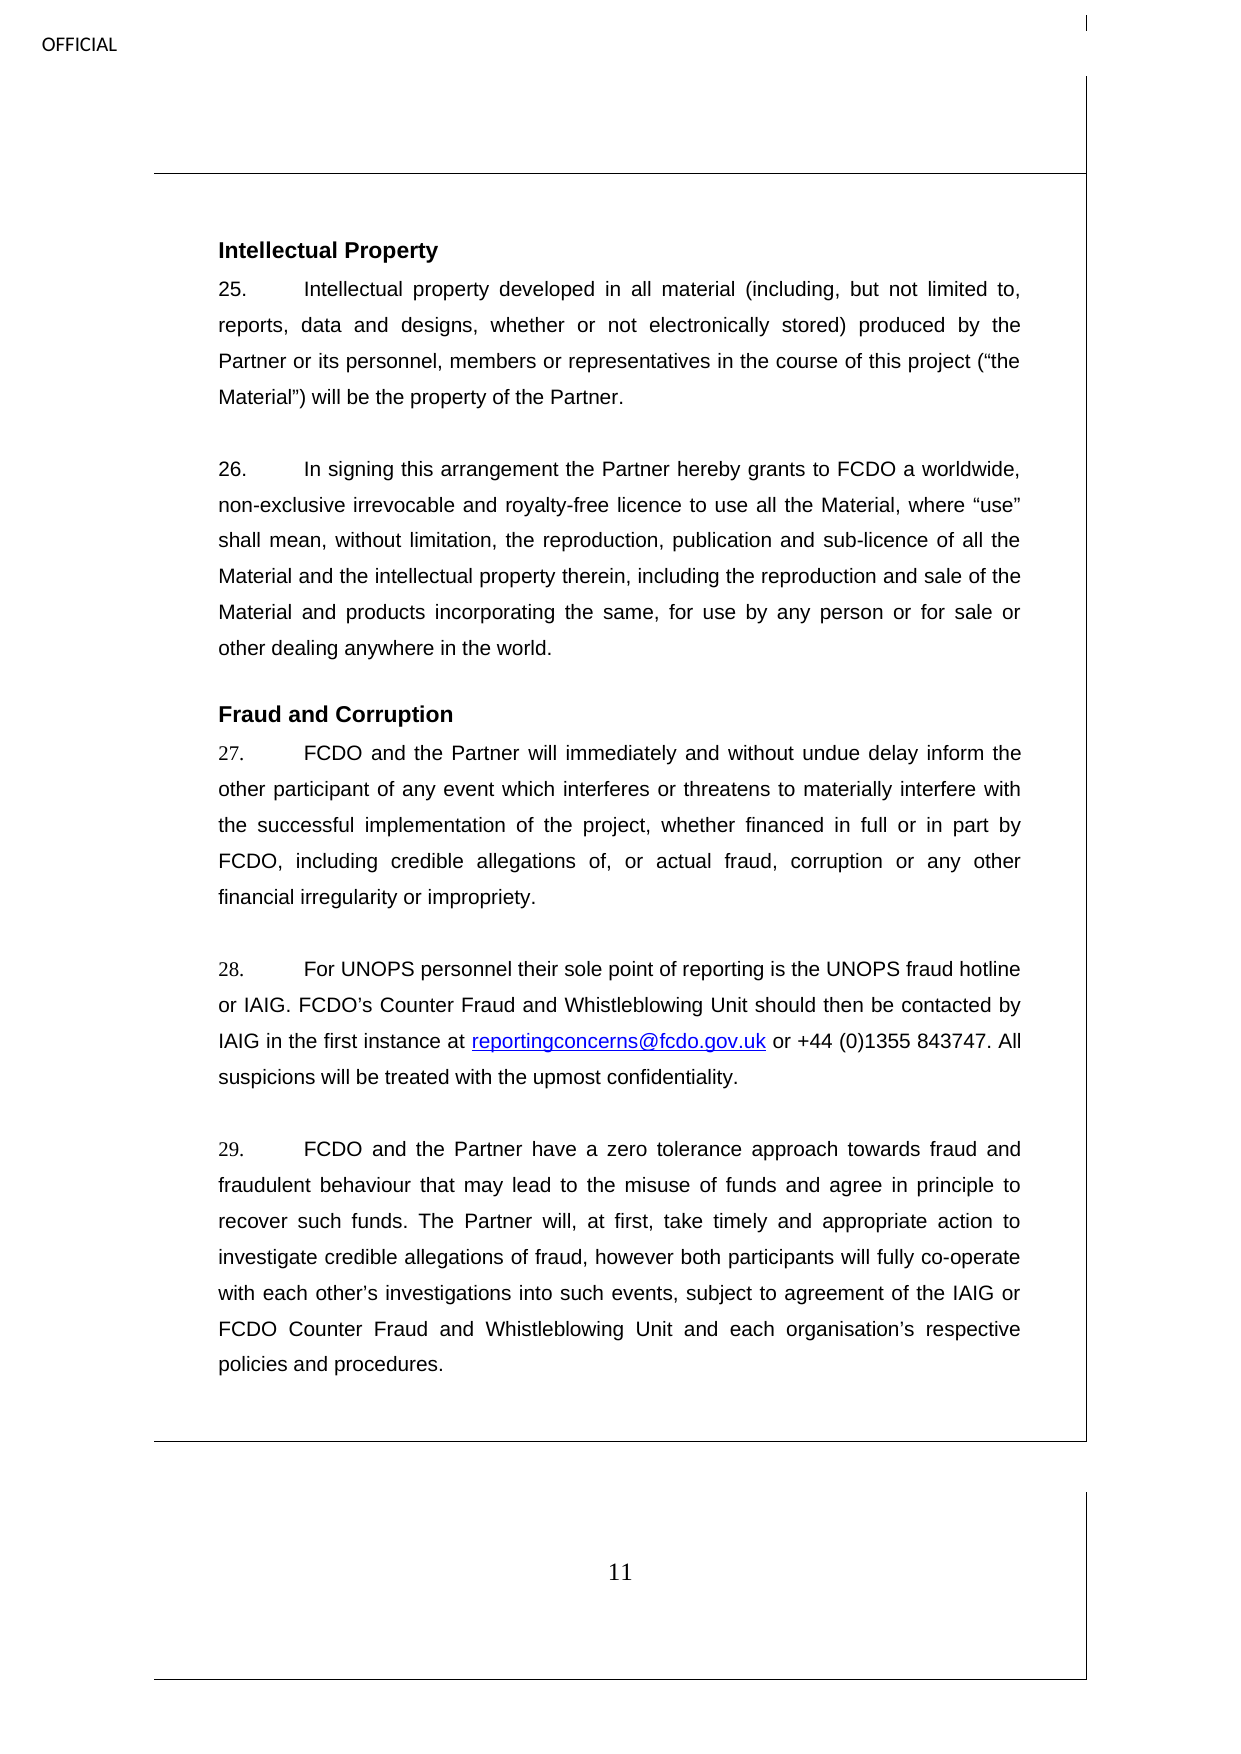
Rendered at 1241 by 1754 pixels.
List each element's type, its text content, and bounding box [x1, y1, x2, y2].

text Fraud and Corruption [153, 637, 1087, 676]
list FCDO and the Partner have a zero tolerance approach towards fraud and fraudulent behaviour that may lead to the misuse of funds and agree in principle to recover such funds. The Partner will, at first, take timely and appropriate action to investigate credible allegations of fraud, however both participants will fully co-operate with each other’s investigations into such events, subject to agreement of the IAIG or FCDO Counter Fraud and Whistleblowing Unit and each organisation’s respective policies and procedures. [153, 1072, 1087, 1441]
list FCDO and the Partner will immediately and without undue delay inform the other participant of any event which interferes or threatens to materially interfere with the successful implementation of the project, whether financed in full or in part by FCDO, including credible allegations of, or actual fraud, corruption or any other financial irregularity or impropriety. [153, 676, 1087, 892]
text Intellectual Property [153, 173, 1086, 212]
list In signing this arrangement the Partner hereby grants to FCDO a worldwide, non-exclusive irrevocable and royalty-free licence to use all the Material, where “use” shall mean, without limitation, the reproduction, publication and sub-licence of all the Material and the intellectual property therein, including the reproduction and sale of the Material and products incorporating the same, for use by any person or for sale or other dealing anywhere in the world. [153, 392, 1087, 637]
list Intellectual property developed in all material (including, but not limited to, reports, data and designs, whether or not electronically stored) produced by the Partner or its personnel, members or representatives in the course of this project (“the Material”) will be the property of the Partner. [153, 212, 1087, 392]
list For UNOPS personnel their sole point of reporting is the UNOPS fraud hotline or IAIG. FCDO’s Counter Fraud and Whistleblowing Unit should then be contacted by IAIG in the first instance at reportingconcerns@fcdo.gov.uk or +44 (0)1355 843747. All suspicions will be treated with the upmost confidentiality. [153, 892, 1087, 1072]
